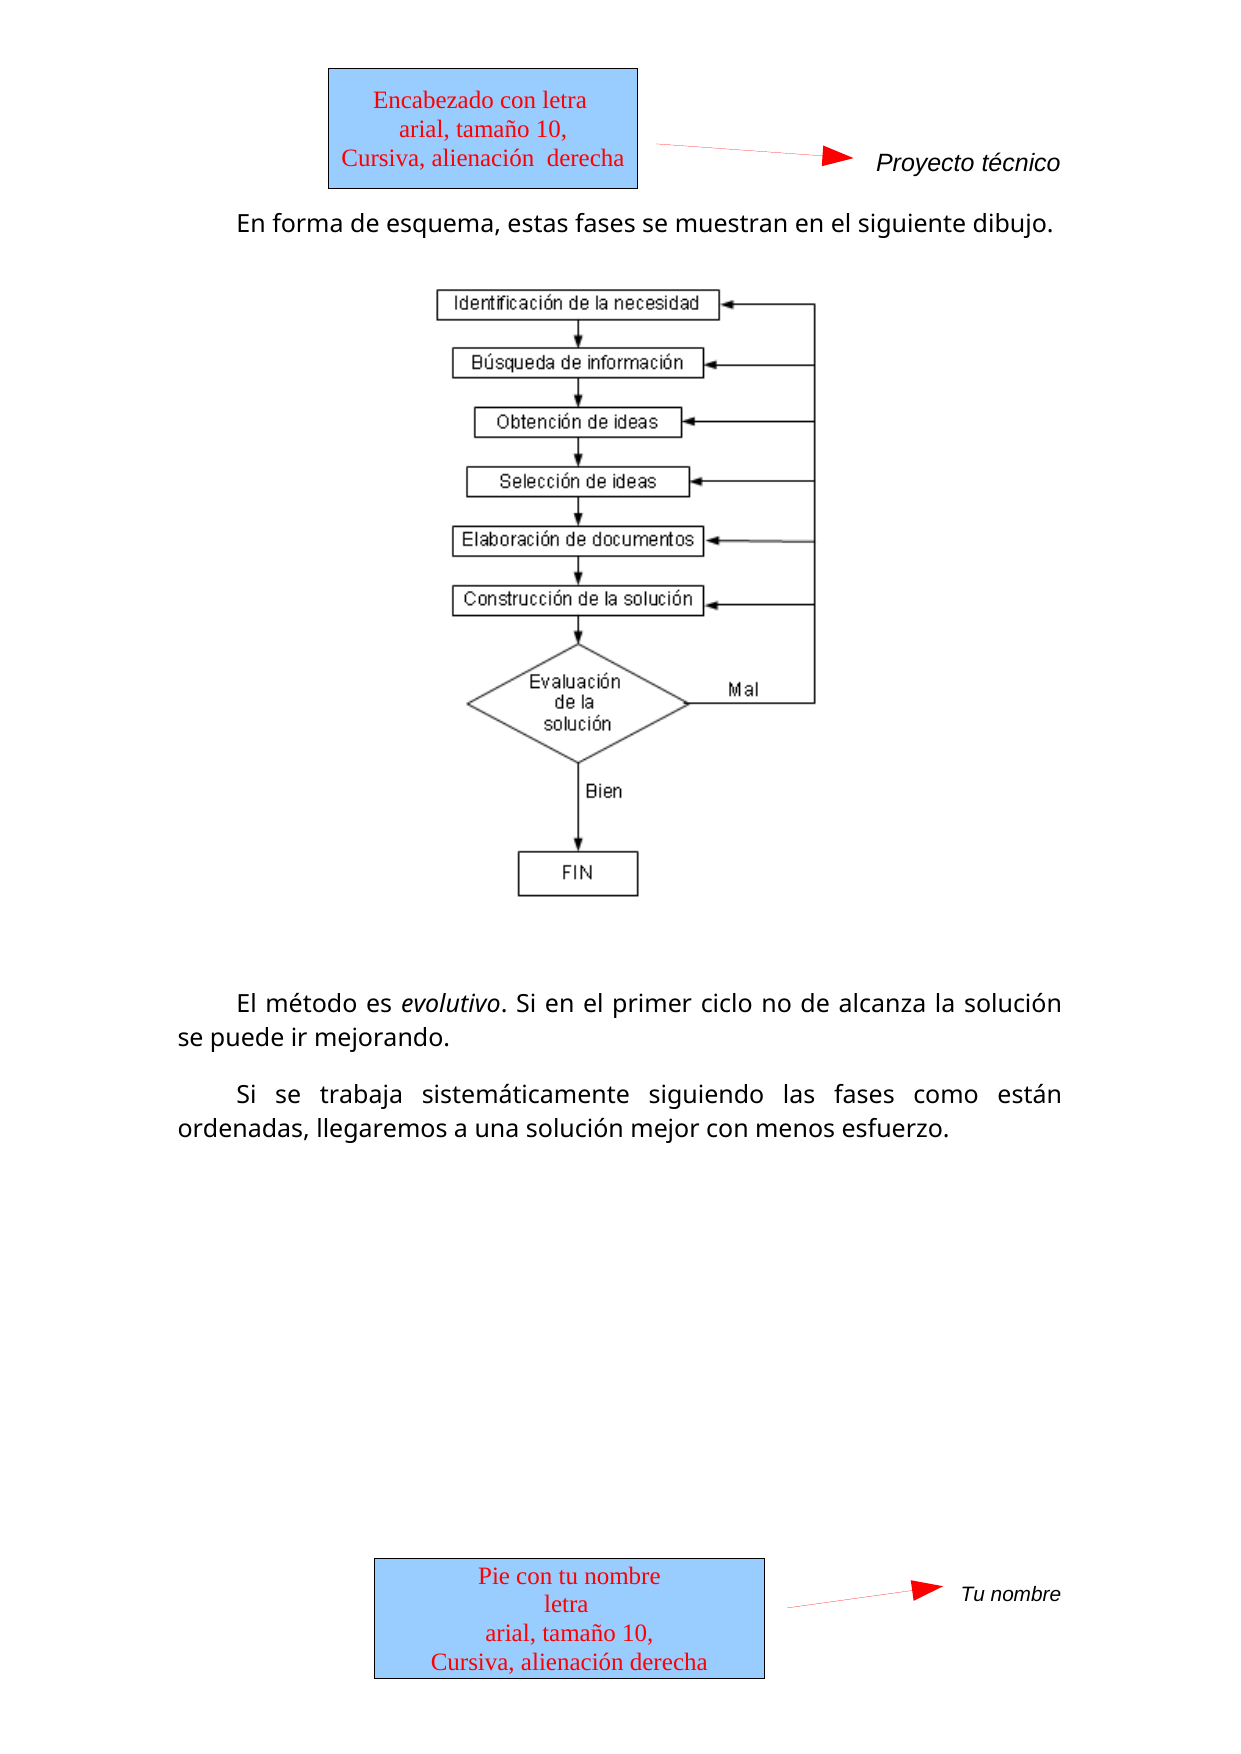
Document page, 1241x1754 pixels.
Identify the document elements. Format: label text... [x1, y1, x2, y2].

text Si se trabaja sistemáticamente siguiendo las fases como están ordenadas, llegaremos a una solución mejor con menos esfuerzo. [177, 1077, 1063, 1145]
text El método es evolutivo. Si en el primer ciclo no de alcanza la solución se puede ir mejorando. [177, 985, 1063, 1053]
text En forma de esquema, estas fases se muestran en el siguiente dibujo. [177, 206, 1063, 240]
picture [407, 263, 833, 928]
